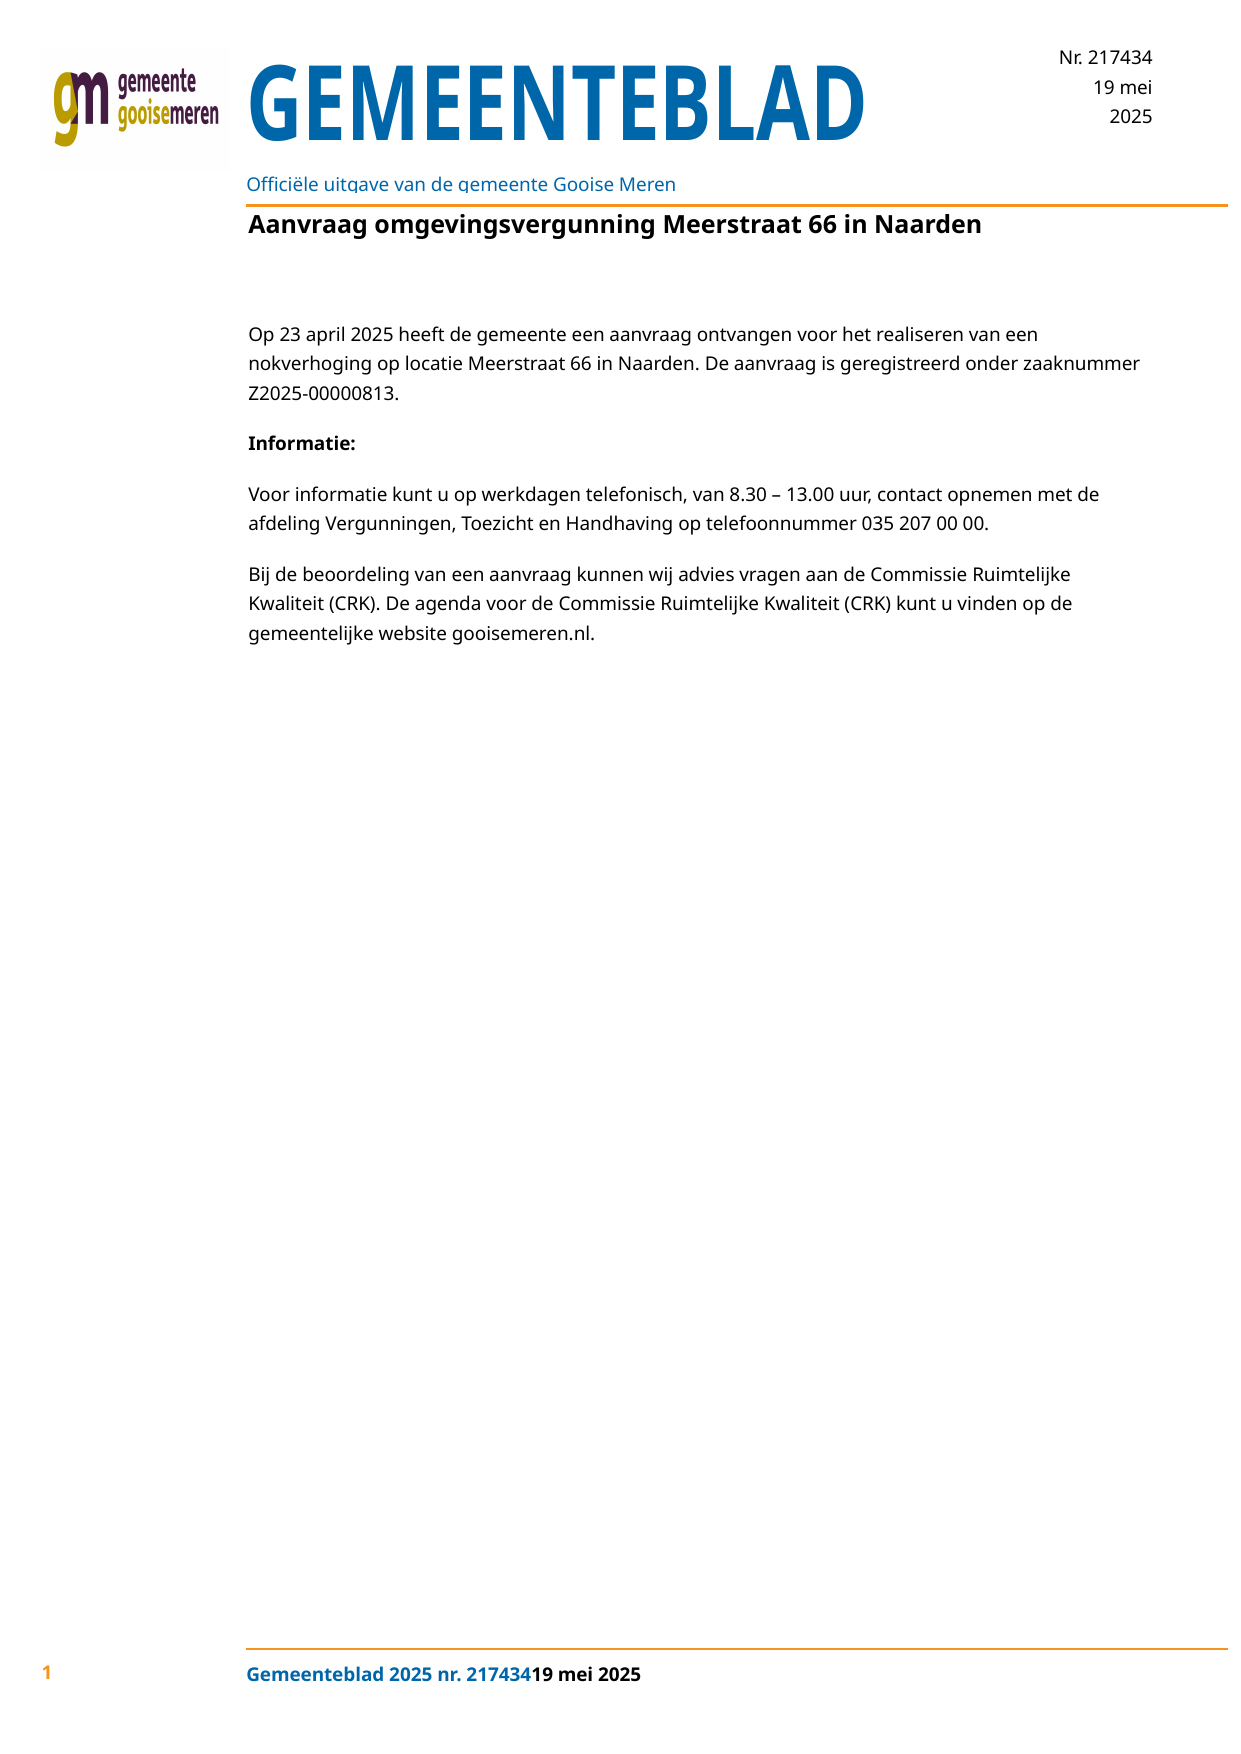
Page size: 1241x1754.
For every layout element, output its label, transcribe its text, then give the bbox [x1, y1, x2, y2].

picture [41, 47, 231, 172]
text Op 23 april 2025 heeft de gemeente een aanvraag ontvangen voor het realiseren van een nokverhoging op locatie Meerstraat 66 in Naarden. De aanvraag is geregistreerd onder zaaknummer Z2025-00000813. [248, 321, 1152, 406]
text Voor informatie kunt u op werkdagen telefonisch, van 8.30 – 13.00 uur, contact opnemen met de afdeling Vergunningen, Toezicht en Handhaving op telefoonnummer 035 207 00 00. [248, 481, 1152, 536]
text Informatie: [248, 430, 1152, 456]
text Aanvraag omgevingsvergunning Meerstraat 66 in Naarden [248, 207, 1152, 241]
text Bij de beoordeling van een aanvraag kunnen wij advies vragen aan de Commissie Ruimtelijke Kwaliteit (CRK). De agenda voor de Commissie Ruimtelijke Kwaliteit (CRK) kunt u vinden op de gemeentelijke website gooisemeren.nl. [248, 561, 1152, 646]
